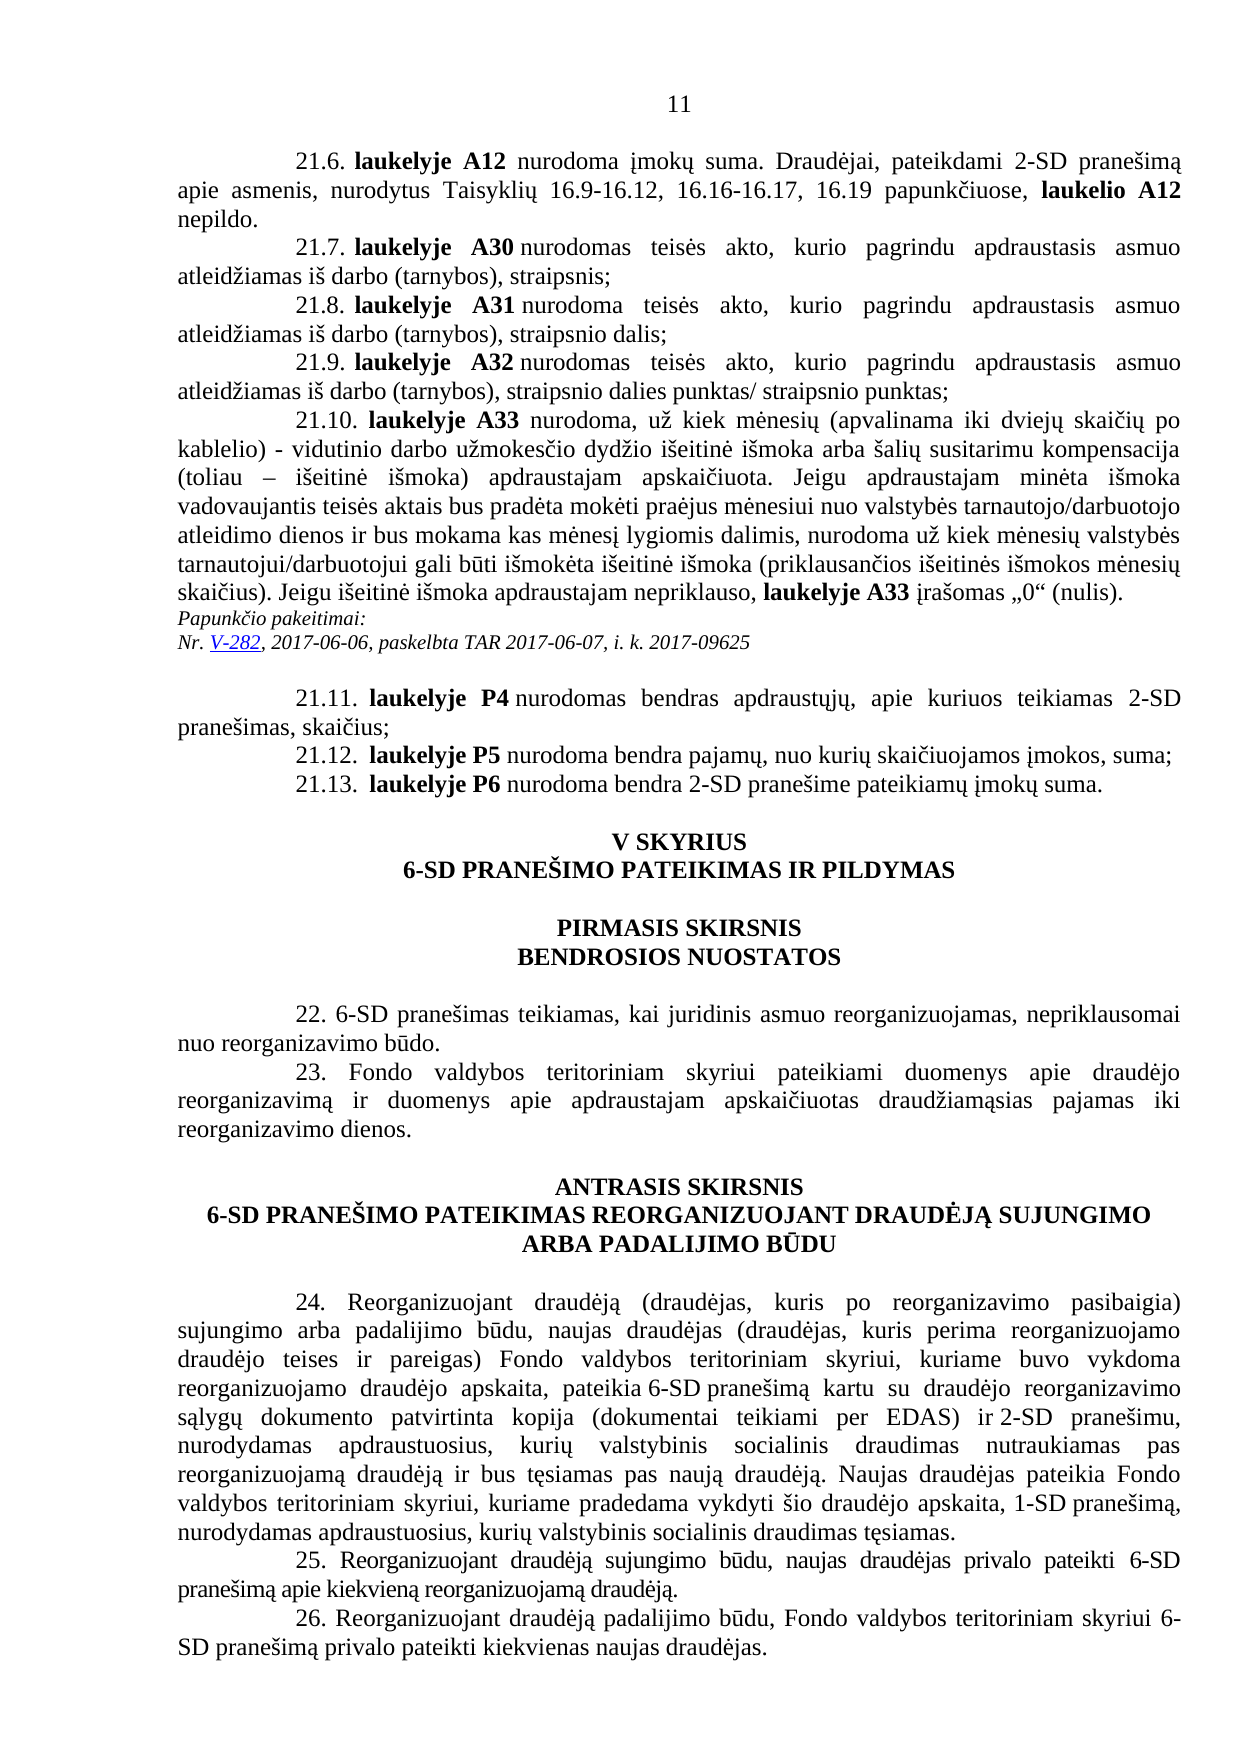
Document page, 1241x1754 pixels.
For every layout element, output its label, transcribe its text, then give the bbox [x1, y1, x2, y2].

text BENDROSIOS NUOSTATOS [177, 942, 1181, 971]
text PIRMASIS SKIRSNIS [177, 913, 1181, 942]
text v SKYRIUS [177, 827, 1181, 856]
text 21.6. laukelyje A12 nurodoma įmokų suma. Draudėjai, pateikdami 2-SD pranešimą apie asmenis, nurodytus Taisyklių 16.9-16.12, 16.16-16.17, 16.19 papunkčiuose, laukelio A12 nepildo. [177, 146, 1181, 232]
text 21.12. laukelyje P5 nurodoma bendra pajamų, nuo kurių skaičiuojamos įmokos, suma; [177, 741, 1181, 769]
text 21.8. laukelyje A31 nurodoma teisės akto, kurio pagrindu apdraustasis asmuo atleidžiamas iš darbo (tarnybos), straipsnio dalis; [177, 290, 1181, 347]
text Papunkčio pakeitimai: [177, 606, 1181, 630]
text ANTRASIS SKIRSNIS [177, 1172, 1181, 1201]
text 6-SD PRANEŠIMO PATEIKIMAS REORGANIZUOJANT DRAUDĖJĄ SUJUNGIMO ARBA PADALIJIMO BŪDU [177, 1201, 1181, 1258]
text 6-SD PRANEŠIMO PATEIKIMAS IR PILDYMAS [177, 856, 1181, 884]
text 25. Reorganizuojant draudėją sujungimo būdu, naujas draudėjas privalo pateikti 6-SD pranešimą apie kiekvieną reorganizuojamą draudėją. [177, 1546, 1181, 1603]
text Nr. V-282, 2017-06-06, paskelbta TAR 2017-06-07, i. k. 2017-09625 [177, 630, 1181, 654]
text 24. Reorganizuojant draudėją (draudėjas, kuris po reorganizavimo pasibaigia) sujungimo arba padalijimo būdu, naujas draudėjas (draudėjas, kuris perima reorganizuojamo draudėjo teises ir pareigas) Fondo valdybos teritoriniam skyriui, kuriame buvo vykdoma reorganizuojamo draudėjo apskaita, pateikia 6-SD pranešimą kartu su draudėjo reorganizavimo sąlygų dokumento patvirtinta kopija (dokumentai teikiami per EDAS) ir 2-SD pranešimu, nurodydamas apdraustuosius, kurių valstybinis socialinis draudimas nutraukiamas pas reorganizuojamą draudėją ir bus tęsiamas pas naują draudėją. Naujas draudėjas pateikia Fondo valdybos teritoriniam skyriui, kuriame pradedama vykdyti šio draudėjo apskaita, 1-SD pranešimą, nurodydamas apdraustuosius, kurių valstybinis socialinis draudimas tęsiamas. [177, 1287, 1181, 1546]
text 21.9. laukelyje A32 nurodomas teisės akto, kurio pagrindu apdraustasis asmuo atleidžiamas iš darbo (tarnybos), straipsnio dalies punktas/ straipsnio punktas; [177, 347, 1181, 405]
text 21.10. laukelyje A33 nurodoma, už kiek mėnesių (apvalinama iki dviejų skaičių po kablelio) - vidutinio darbo užmokesčio dydžio išeitinė išmoka arba šalių susitarimu kompensacija (toliau – išeitinė išmoka) apdraustajam apskaičiuota. Jeigu apdraustajam minėta išmoka vadovaujantis teisės aktais bus pradėta mokėti praėjus mėnesiui nuo valstybės tarnautojo/darbuotojo atleidimo dienos ir bus mokama kas mėnesį lygiomis dalimis, nurodoma už kiek mėnesių valstybės tarnautojui/darbuotojui gali būti išmokėta išeitinė išmoka (priklausančios išeitinės išmokos mėnesių skaičius). Jeigu išeitinė išmoka apdraustajam nepriklauso, laukelyje A33 įrašomas „0“ (nulis). [177, 405, 1181, 606]
text 26. Reorganizuojant draudėją padalijimo būdu, Fondo valdybos teritoriniam skyriui 6-SD pranešimą privalo pateikti kiekvienas naujas draudėjas. [177, 1603, 1181, 1661]
text 23. Fondo valdybos teritoriniam skyriui pateikiami duomenys apie draudėjo reorganizavimą ir duomenys apie apdraustajam apskaičiuotas draudžiamąsias pajamas iki reorganizavimo dienos. [177, 1057, 1181, 1143]
text 21.7. laukelyje A30 nurodomas teisės akto, kurio pagrindu apdraustasis asmuo atleidžiamas iš darbo (tarnybos), straipsnis; [177, 232, 1181, 290]
text 22. 6-SD pranešimas teikiamas, kai juridinis asmuo reorganizuojamas, nepriklausomai nuo reorganizavimo būdo. [177, 999, 1181, 1057]
text 21.11. laukelyje P4 nurodomas bendras apdraustųjų, apie kuriuos teikiamas 2-SD pranešimas, skaičius; [177, 683, 1181, 741]
text 21.13. laukelyje P6 nurodoma bendra 2-SD pranešime pateikiamų įmokų suma. [177, 769, 1181, 798]
